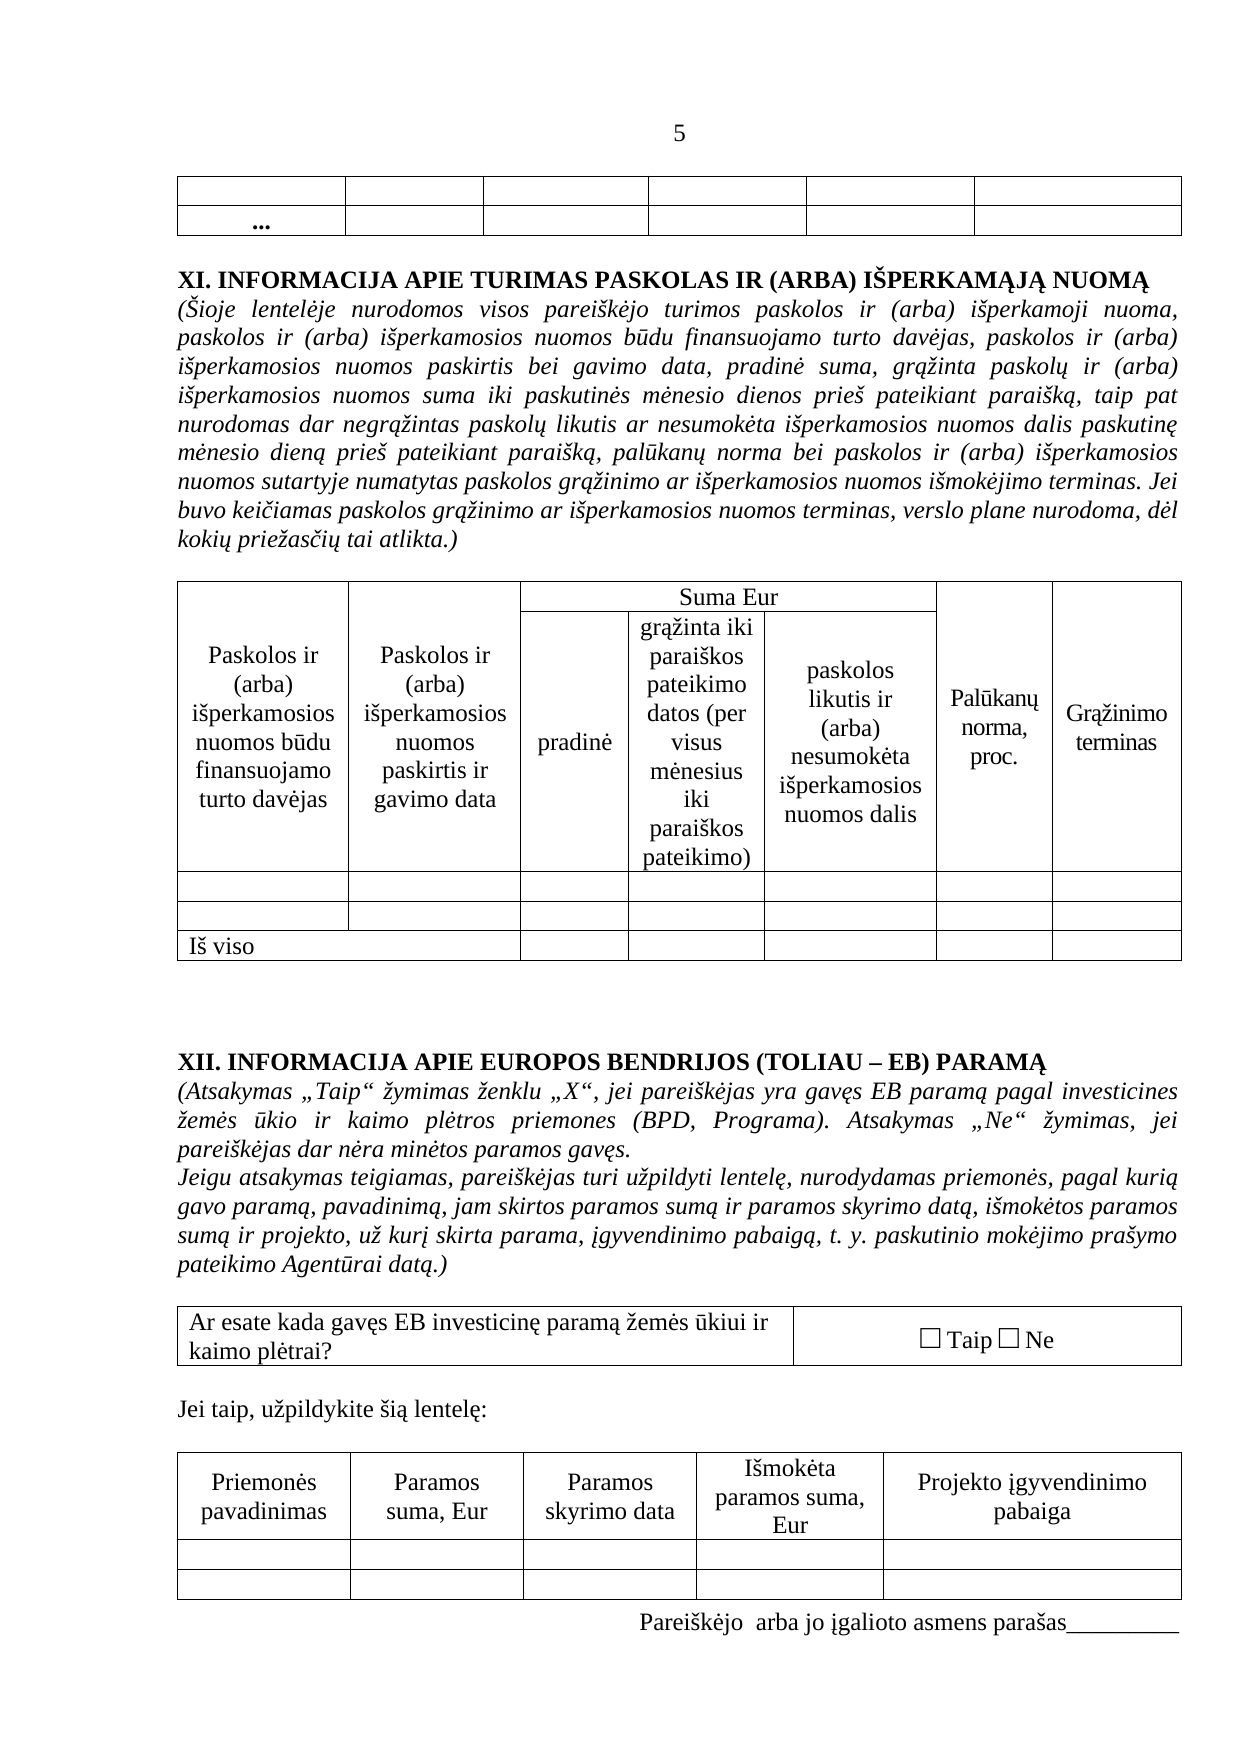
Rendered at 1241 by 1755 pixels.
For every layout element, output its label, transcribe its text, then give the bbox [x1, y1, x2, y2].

text Jei taip, užpildykite šią lentelę: [177, 1394, 1181, 1423]
text XII. INFORMACIJA APIE EUROPOS BENDRIJOS (TOLIAU – EB) PARAMĄ [177, 1047, 1181, 1076]
table_cell [937, 931, 1052, 960]
table_cell [629, 872, 764, 901]
table_header Suma Eur [521, 582, 936, 611]
table_cell [975, 206, 1181, 235]
table_cell [765, 872, 936, 901]
table_cell [807, 177, 974, 205]
table_cell [1053, 872, 1181, 901]
table_cell [884, 1540, 1181, 1569]
table_cell [351, 1540, 523, 1569]
table_cell [937, 902, 1052, 930]
table_cell [807, 206, 974, 235]
table_cell [178, 177, 345, 205]
table_cell [521, 872, 628, 901]
text XI. INFORMACIJA APIE TURIMAS PASKOLAS IR (ARBA) IŠPERKAMĄJĄ NUOMĄ [177, 265, 1181, 294]
table_cell [524, 1540, 696, 1569]
table_cell [351, 1570, 523, 1599]
table_cell [521, 902, 628, 930]
table_cell [884, 1570, 1181, 1599]
text (Atsakymas „Taip“ žymimas ženklu „X“, jei pareiškėjas yra gavęs EB paramą pagal investicines žemės ūkio ir kaimo plėtros priemones (BPD, Programa). Atsakymas „Ne“ žymimas, jei pareiškėjas dar nėra minėtos paramos gavęs. [177, 1076, 1181, 1162]
table_cell pradinė [521, 612, 628, 871]
table_header Paramos skyrimo data [524, 1453, 696, 1539]
table_cell [975, 177, 1181, 205]
text (Šioje lentelėje nurodomos visos pareiškėjo turimos paskolos ir (arba) išperkamoji nuoma, paskolos ir (arba) išperkamosios nuomos būdu finansuojamo turto davėjas, paskolos ir (arba) išperkamosios nuomos paskirtis bei gavimo data, pradinė suma, grąžinta paskolų ir (arba) išperkamosios nuomos suma iki paskutinės mėnesio dienos prieš pateikiant paraišką, taip pat nurodomas dar negrąžintas paskolų likutis ar nesumokėta išperkamosios nuomos dalis paskutinę mėnesio dieną prieš pateikiant paraišką, palūkanų norma bei paskolos ir (arba) išperkamosios nuomos sutartyje numatytas paskolos grąžinimo ar išperkamosios nuomos išmokėjimo terminas. Jei buvo keičiamas paskolos grąžinimo ar išperkamosios nuomos terminas, verslo plane nurodoma, dėl kokių priežasčių tai atlikta.) [177, 294, 1181, 552]
table_header Grąžinimo terminas [1053, 582, 1181, 871]
table_cell [346, 177, 483, 205]
table_cell ... [178, 206, 345, 235]
table_cell [178, 1570, 350, 1599]
table_cell [1053, 931, 1181, 960]
table_cell [649, 206, 806, 235]
table_header Palūkanų norma, proc. [937, 582, 1052, 871]
table_cell [178, 902, 348, 930]
text Jeigu atsakymas teigiamas, pareiškėjas turi užpildyti lentelę, nurodydamas priemonės, pagal kurią gavo paramą, pavadinimą, jam skirtos paramos sumą ir paramos skyrimo datą, išmokėtos paramos sumą ir projekto, už kurį skirta parama, įgyvendinimo pabaigą, t. y. paskutinio mokėjimo prašymo pateikimo Agentūrai datą.) [177, 1162, 1181, 1277]
table_cell [629, 902, 764, 930]
table_header Išmokėta paramos suma, Eur [697, 1453, 883, 1539]
table_cell [524, 1570, 696, 1599]
table_cell [937, 872, 1052, 901]
table_cell [697, 1570, 883, 1599]
table_cell [521, 931, 628, 960]
table_cell [629, 931, 764, 960]
table_cell paskolos likutis ir (arba) nesumokėta išperkamosios nuomos dalis [765, 612, 936, 871]
table_cell [349, 872, 520, 901]
table_cell grąžinta iki paraiškos pateikimo datos (per visus mėnesius iki paraiškos pateikimo) [629, 612, 764, 871]
table_cell [178, 872, 348, 901]
table_cell [1053, 902, 1181, 930]
table_cell [649, 177, 806, 205]
table_header Projekto įgyvendinimo pabaiga [884, 1453, 1181, 1539]
table_header Paskolos ir (arba) išperkamosios nuomos būdu finansuojamo turto davėjas [178, 582, 348, 871]
table_cell [178, 1540, 350, 1569]
table_cell [349, 902, 520, 930]
table_cell [484, 177, 648, 205]
table_cell [765, 902, 936, 930]
table_header Paskolos ir (arba) išperkamosios nuomos paskirtis ir gavimo data [349, 582, 520, 871]
table_header Ar esate kada gavęs EB investicinę paramą žemės ūkiui ir kaimo plėtrai? [178, 1307, 793, 1365]
table_cell [484, 206, 648, 235]
table_cell [697, 1540, 883, 1569]
table_header □ Taip □ Ne [794, 1307, 1181, 1365]
table_header Priemonės pavadinimas [178, 1453, 350, 1539]
table_cell Iš viso [178, 931, 520, 960]
table_cell [346, 206, 483, 235]
table_cell [765, 931, 936, 960]
table_header Paramos suma, Eur [351, 1453, 523, 1539]
